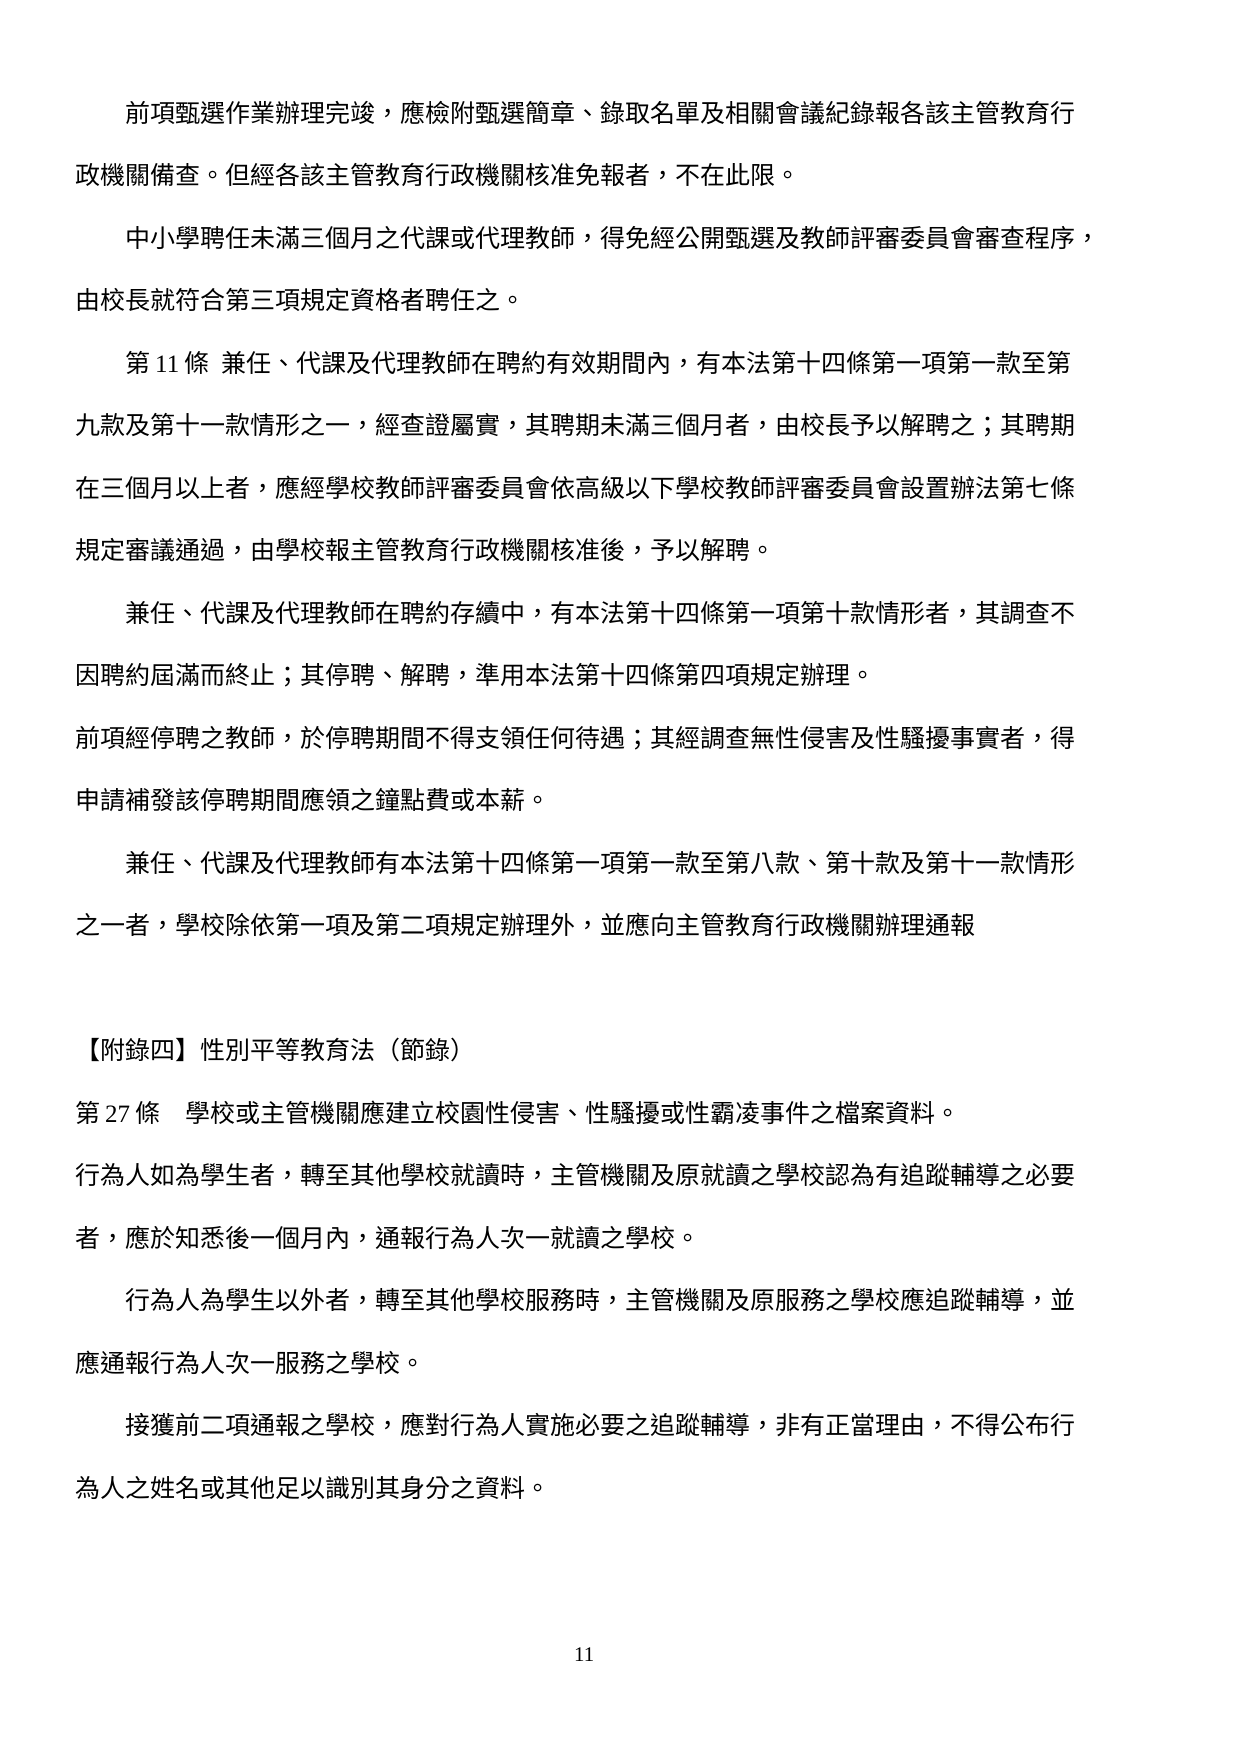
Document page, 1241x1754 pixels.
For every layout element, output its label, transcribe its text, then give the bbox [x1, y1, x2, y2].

text 兼任、代課及代理教師在聘約存續中，有本法第十四條第一項第十款情形者，其調查不因聘約屆滿而終止；其停聘、解聘，準用本法第十四條第四項規定辦理。 [75, 569, 1093, 694]
text 兼任、代課及代理教師有本法第十四條第一項第一款至第八款、第十款及第十一款情形之一者，學校除依第一項及第二項規定辦理外，並應向主管教育行政機關辦理通報 [75, 819, 1093, 944]
text 行為人如為學生者，轉至其他學校就讀時，主管機關及原就讀之學校認為有追蹤輔導之必要者，應於知悉後一個月內，通報行為人次一就讀之學校。 [75, 1132, 1093, 1257]
text 【附錄四】性別平等教育法（節錄） [75, 1007, 1093, 1069]
text 接獲前二項通報之學校，應對行為人實施必要之追蹤輔導，非有正當理由，不得公布行為人之姓名或其他足以識別其身分之資料。 [75, 1382, 1093, 1507]
text 前項經停聘之教師，於停聘期間不得支領任何待遇；其經調查無性侵害及性騷擾事實者，得申請補發該停聘期間應領之鐘點費或本薪。 [75, 694, 1093, 819]
text 前項甄選作業辦理完竣，應檢附甄選簡章、錄取名單及相關會議紀錄報各該主管教育行政機關備查。但經各該主管教育行政機關核准免報者，不在此限。 [75, 69, 1093, 194]
text 第27條 學校或主管機關應建立校園性侵害、性騷擾或性霸凌事件之檔案資料。 [75, 1069, 1093, 1132]
text 中小學聘任未滿三個月之代課或代理教師，得免經公開甄選及教師評審委員會審查程序，由校長就符合第三項規定資格者聘任之。 [75, 194, 1093, 319]
text 行為人為學生以外者，轉至其他學校服務時，主管機關及原服務之學校應追蹤輔導，並應通報行為人次一服務之學校。 [75, 1257, 1093, 1382]
text 第11條 兼任、代課及代理教師在聘約有效期間內，有本法第十四條第一項第一款至第九款及第十一款情形之一，經查證屬實，其聘期未滿三個月者，由校長予以解聘之；其聘期在三個月以上者，應經學校教師評審委員會依高級以下學校教師評審委員會設置辦法第七條規定審議通過，由學校報主管教育行政機關核准後，予以解聘。 [75, 319, 1093, 569]
